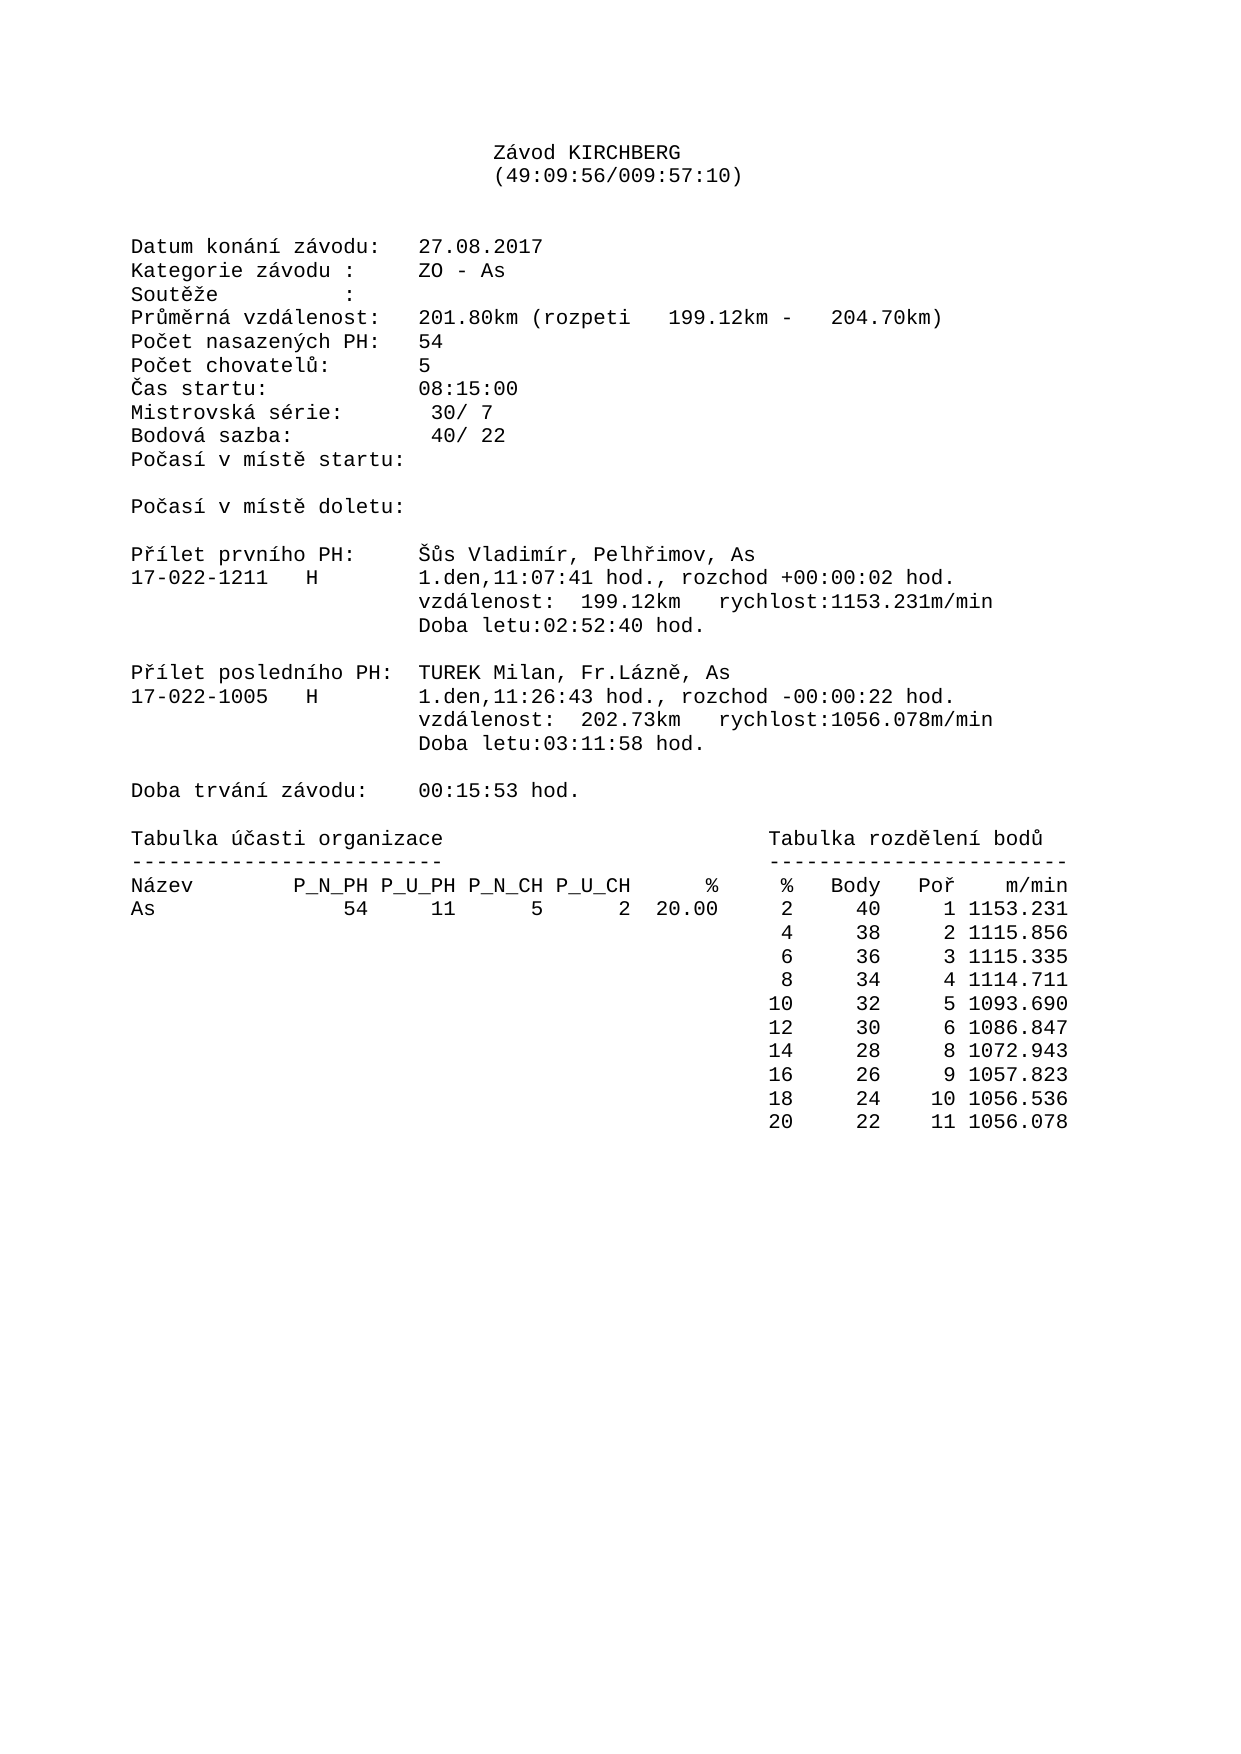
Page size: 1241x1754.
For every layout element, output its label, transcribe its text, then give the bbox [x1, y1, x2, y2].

text Soutěže : [118, 284, 1122, 307]
text Počasí v místě startu: [118, 449, 1122, 473]
text Doba letu:02:52:40 hod. [118, 615, 1122, 638]
text 17-022-1005 H 1.den,11:26:43 hod., rozchod -00:00:22 hod. [118, 686, 1122, 709]
text Závod KIRCHBERG [118, 142, 1122, 165]
text 16 26 9 1057.823 [118, 1064, 1122, 1088]
text (49:09:56/009:57:10) [118, 165, 1122, 189]
text Datum konání závodu: 27.08.2017 [118, 236, 1122, 260]
text 12 30 6 1086.847 [118, 1017, 1122, 1040]
text Bodová sazba: 40/ 22 [118, 426, 1122, 449]
text 17-022-1211 H 1.den,11:07:41 hod., rozchod +00:00:02 hod. [118, 567, 1122, 591]
text Mistrovská série: 30/ 7 [118, 402, 1122, 426]
text Počet nasazených PH: 54 [118, 331, 1122, 354]
text Doba trvání závodu: 00:15:53 hod. [118, 780, 1122, 804]
text vzdálenost: 199.12km rychlost:1153.231m/min [118, 591, 1122, 615]
text 18 24 10 1056.536 [118, 1088, 1122, 1111]
text 6 36 3 1115.335 [118, 946, 1122, 969]
text Přílet posledního PH: TUREK Milan, Fr.Lázně, As [118, 662, 1122, 686]
text 8 34 4 1114.711 [118, 969, 1122, 993]
text ------------------------- ------------------------ [118, 851, 1122, 875]
text Průměrná vzdálenost: 201.80km (rozpeti 199.12km - 204.70km) [118, 307, 1122, 331]
text As 54 11 5 2 20.00 2 40 1 1153.231 [118, 898, 1122, 922]
text Doba letu:03:11:58 hod. [118, 733, 1122, 757]
text vzdálenost: 202.73km rychlost:1056.078m/min [118, 709, 1122, 733]
text 4 38 2 1115.856 [118, 922, 1122, 946]
text 14 28 8 1072.943 [118, 1040, 1122, 1064]
text Přílet prvního PH: Šůs Vladimír, Pelhřimov, As [118, 544, 1122, 567]
text Počet chovatelů: 5 [118, 354, 1122, 378]
text Počasí v místě doletu: [118, 496, 1122, 520]
text Čas startu: 08:15:00 [118, 378, 1122, 402]
text 20 22 11 1056.078 [118, 1111, 1122, 1135]
text Název P_N_PH P_U_PH P_N_CH P_U_CH % % Body Poř m/min [118, 875, 1122, 898]
text 10 32 5 1093.690 [118, 993, 1122, 1017]
text Kategorie závodu : ZO - As [118, 260, 1122, 284]
text Tabulka účasti organizace Tabulka rozdělení bodů [118, 827, 1122, 851]
